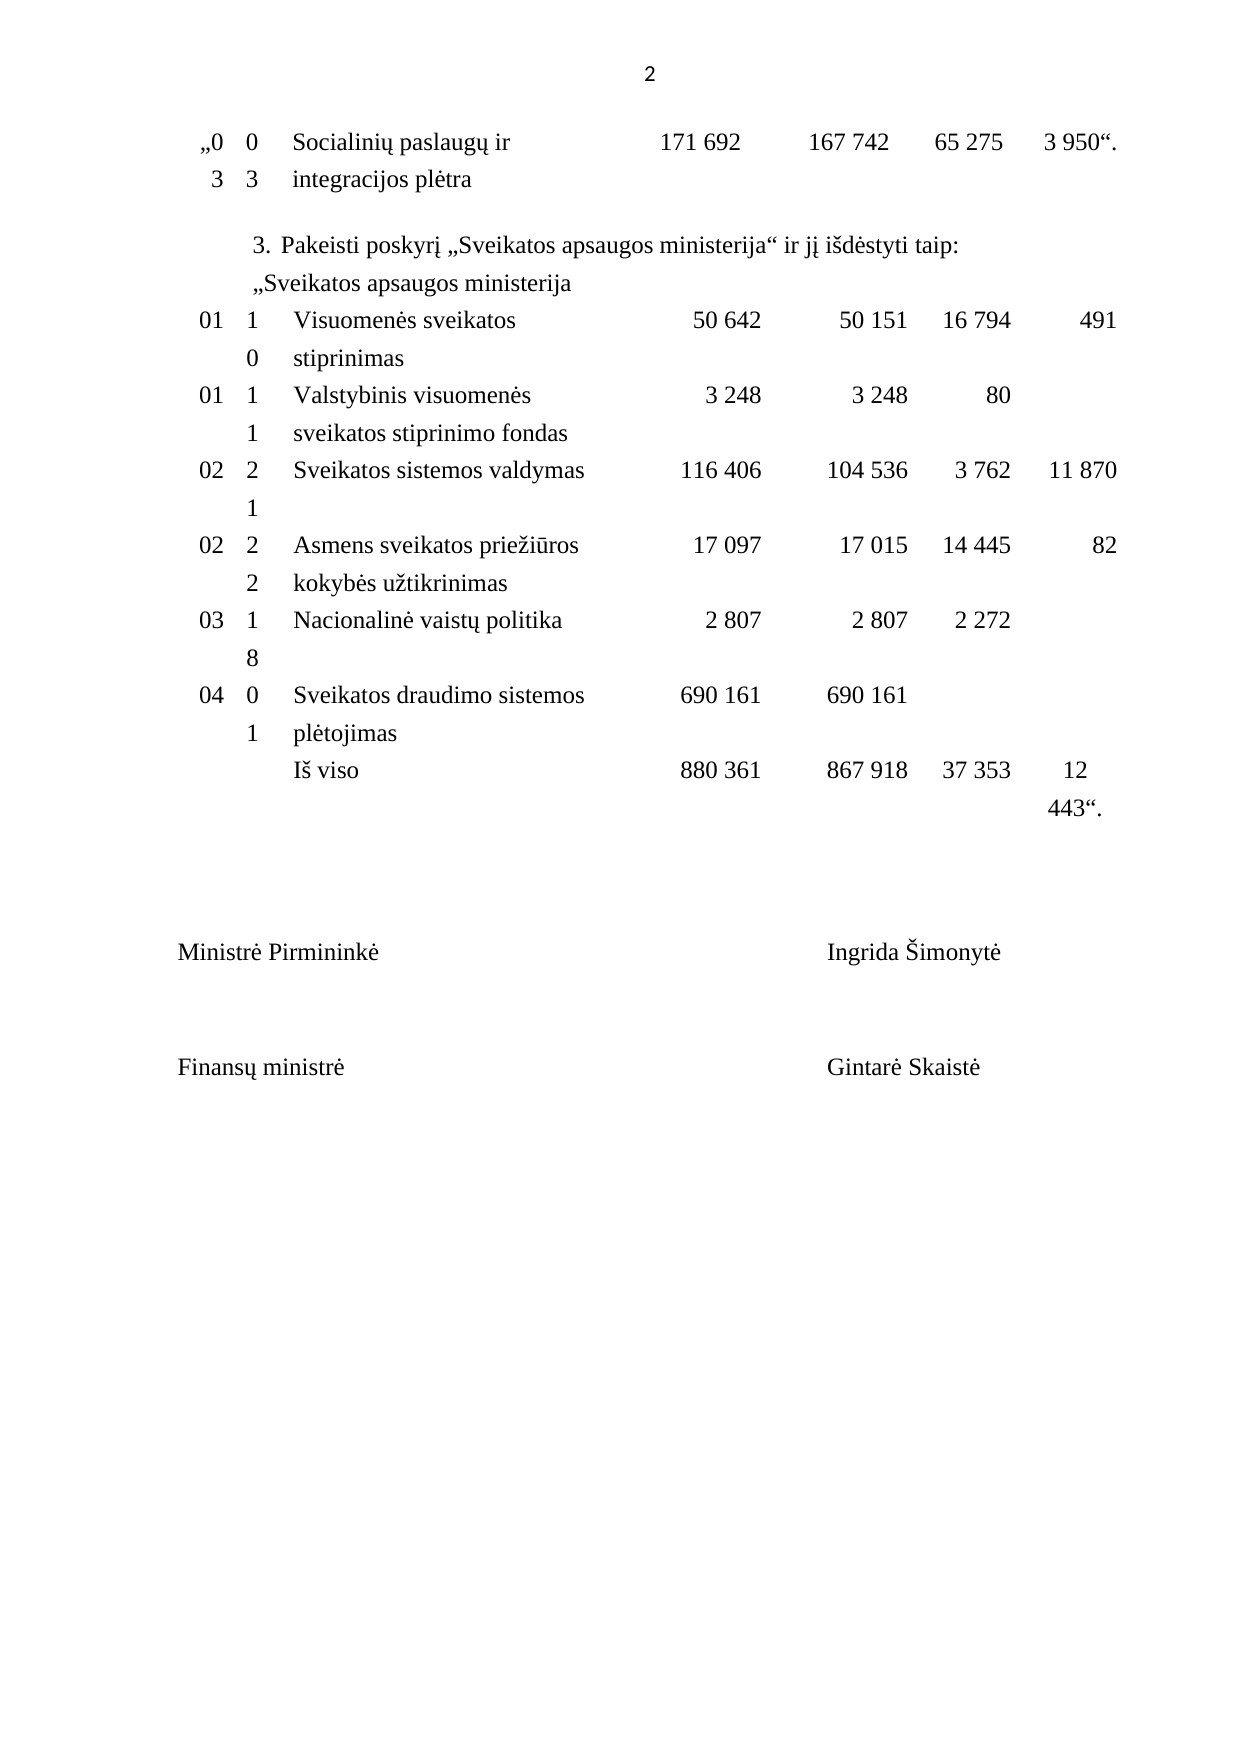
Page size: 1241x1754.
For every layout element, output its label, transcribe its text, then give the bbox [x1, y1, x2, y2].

table_cell [235, 747, 282, 822]
text Ministrė Pirmininkė Ingrida Šimonytė [177, 937, 1122, 966]
table_cell Asmens sveikatos priežiūros kokybės užtikrinimas [282, 522, 632, 597]
table_cell 02 [177, 447, 235, 522]
table_cell 18 [235, 597, 282, 672]
table_cell 2 272 [919, 597, 1022, 672]
table_cell 82 [1022, 522, 1122, 597]
table_cell 21 [235, 447, 282, 522]
table_cell 12 443“. [1022, 747, 1122, 822]
table_cell Sveikatos sistemos valdymas [282, 447, 632, 522]
table_header 10 [235, 297, 282, 372]
text „Sveikatos apsaugos ministerija [177, 259, 1122, 297]
table_cell 01 [177, 372, 235, 447]
table_header 491 [1022, 297, 1122, 372]
table_cell 37 353 [919, 747, 1022, 822]
table_cell [1022, 372, 1122, 447]
table_cell 867 918 [773, 747, 919, 822]
table_cell [1022, 672, 1122, 747]
table_header 3 950“. [1014, 118, 1122, 193]
table_cell 17 097 [632, 522, 773, 597]
table_cell [177, 747, 235, 822]
table_cell 690 161 [773, 672, 919, 747]
text 3. Pakeisti poskyrį „Sveikatos apsaugos ministerija“ ir jį išdėstyti taip: [177, 222, 1122, 259]
table_header 16 794 [919, 297, 1022, 372]
table_header 167 742 [758, 118, 901, 193]
table_cell 80 [919, 372, 1022, 447]
table_cell Sveikatos draudimo sistemos plėtojimas [282, 672, 632, 747]
table_header 50 642 [632, 297, 773, 372]
table_header 01 [177, 297, 235, 372]
table_cell [1022, 597, 1122, 672]
table_cell 2 807 [632, 597, 773, 672]
table_cell [919, 672, 1022, 747]
table_cell 11 [235, 372, 282, 447]
table_cell 3 248 [632, 372, 773, 447]
table_header „03 [177, 118, 234, 193]
table_header 50 151 [773, 297, 919, 372]
table_cell 690 161 [632, 672, 773, 747]
table_cell Nacionalinė vaistų politika [282, 597, 632, 672]
table_cell 3 248 [773, 372, 919, 447]
table_cell 116 406 [632, 447, 773, 522]
table_cell 11 870 [1022, 447, 1122, 522]
table_header 171 692 [621, 118, 758, 193]
table_cell Valstybinis visuomenės sveikatos stiprinimo fondas [282, 372, 632, 447]
table_cell 17 015 [773, 522, 919, 597]
table_cell 3 762 [919, 447, 1022, 522]
text Finansų ministrė Gintarė Skaistė [177, 1052, 1122, 1081]
table_cell 03 [177, 597, 235, 672]
table_header Visuomenės sveikatos stiprinimas [282, 297, 632, 372]
table_cell 2 807 [773, 597, 919, 672]
table_cell 01 [235, 672, 282, 747]
table_cell 02 [177, 522, 235, 597]
table_header Socialinių paslaugų ir integracijos plėtra [281, 118, 621, 193]
table_cell 22 [235, 522, 282, 597]
table_cell 104 536 [773, 447, 919, 522]
table_cell 880 361 [632, 747, 773, 822]
table_cell 04 [177, 672, 235, 747]
table_cell 14 445 [919, 522, 1022, 597]
table_header 65 275 [901, 118, 1014, 193]
table_header 03 [234, 118, 281, 193]
table_cell Iš viso [282, 747, 632, 822]
